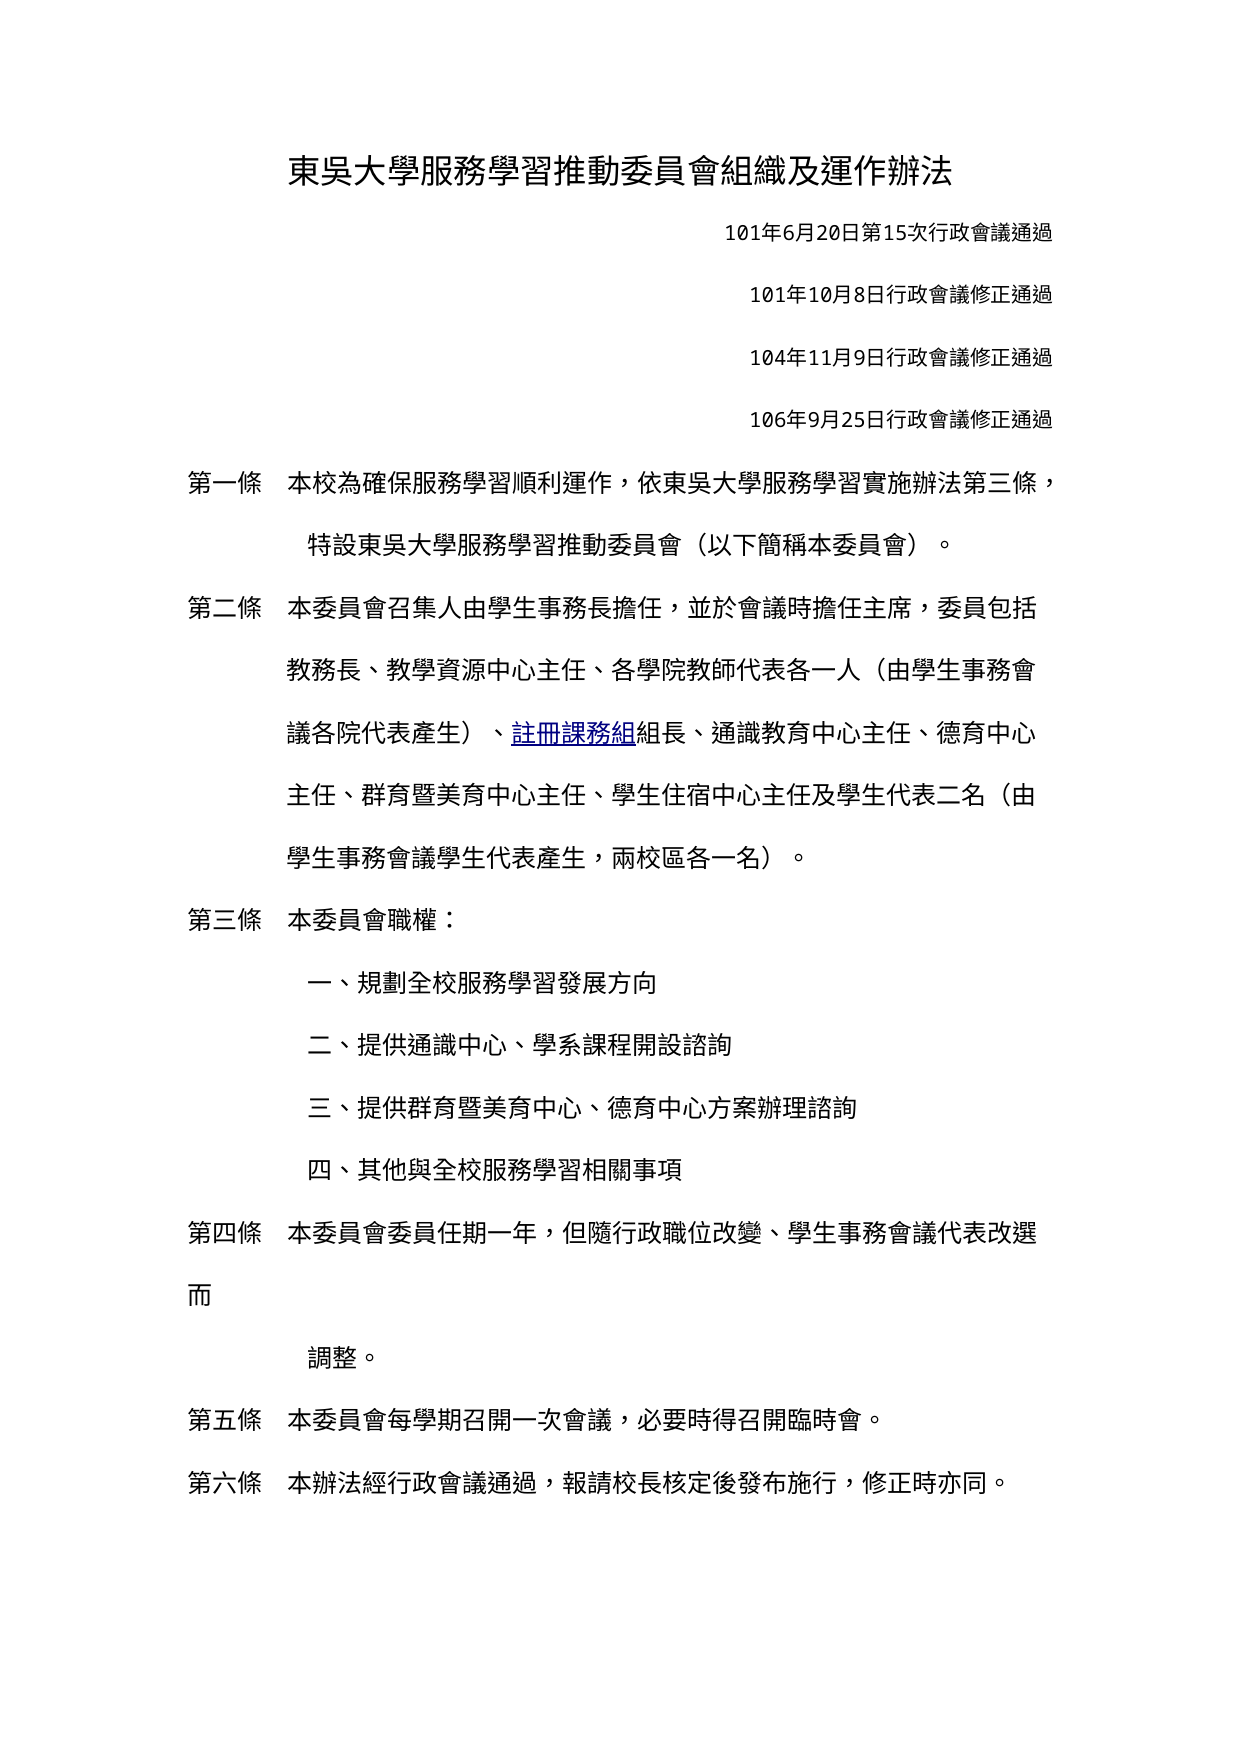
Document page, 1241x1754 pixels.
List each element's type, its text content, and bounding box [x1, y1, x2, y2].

text 三、提供群育暨美育中心、德育中心方案辦理諮詢 [187, 1064, 1053, 1127]
text 第一條 本校為確保服務學習順利運作，依東吳大學服務學習實施辦法第三條， [187, 439, 1053, 502]
text 第四條 本委員會委員任期一年，但隨行政職位改變、學生事務會議代表改選而 [187, 1189, 1053, 1314]
text 二、提供通識中心、學系課程開設諮詢 [187, 1002, 1053, 1064]
text 四、其他與全校服務學習相關事項 [187, 1127, 1053, 1189]
text 101年6月20日第15次行政會議通過 [187, 189, 1053, 252]
text 106年9月25日行政會議修正通過 [187, 377, 1053, 439]
text 101年10月8日行政會議修正通過 [187, 252, 1053, 314]
text 特設東吳大學服務學習推動委員會（以下簡稱本委員會）。 [187, 502, 1053, 564]
text 調整。 [187, 1314, 1053, 1377]
text 第五條 本委員會每學期召開一次會議，必要時得召開臨時會。 [187, 1377, 1053, 1439]
text 第六條 本辦法經行政會議通過，報請校長核定後發布施行，修正時亦同。 [187, 1439, 1053, 1502]
text 第二條 本委員會召集人由學生事務長擔任，並於會議時擔任主席，委員包括教務長、教學資源中心主任、各學院教師代表各一人（由學生事務會議各院代表產生）、註冊課務組組長、通識教育中心主任、德育中心主任、群育暨美育中心主任、學生住宿中心主任及學生代表二名（由學生事務會議學生代表產生，兩校區各一名）。 [187, 564, 1053, 877]
text 104年11月9日行政會議修正通過 [187, 314, 1053, 377]
text 一、規劃全校服務學習發展方向 [187, 939, 1053, 1002]
text 東吳大學服務學習推動委員會組織及運作辦法 [187, 127, 1053, 189]
text 第三條 本委員會職權： [187, 877, 1053, 939]
